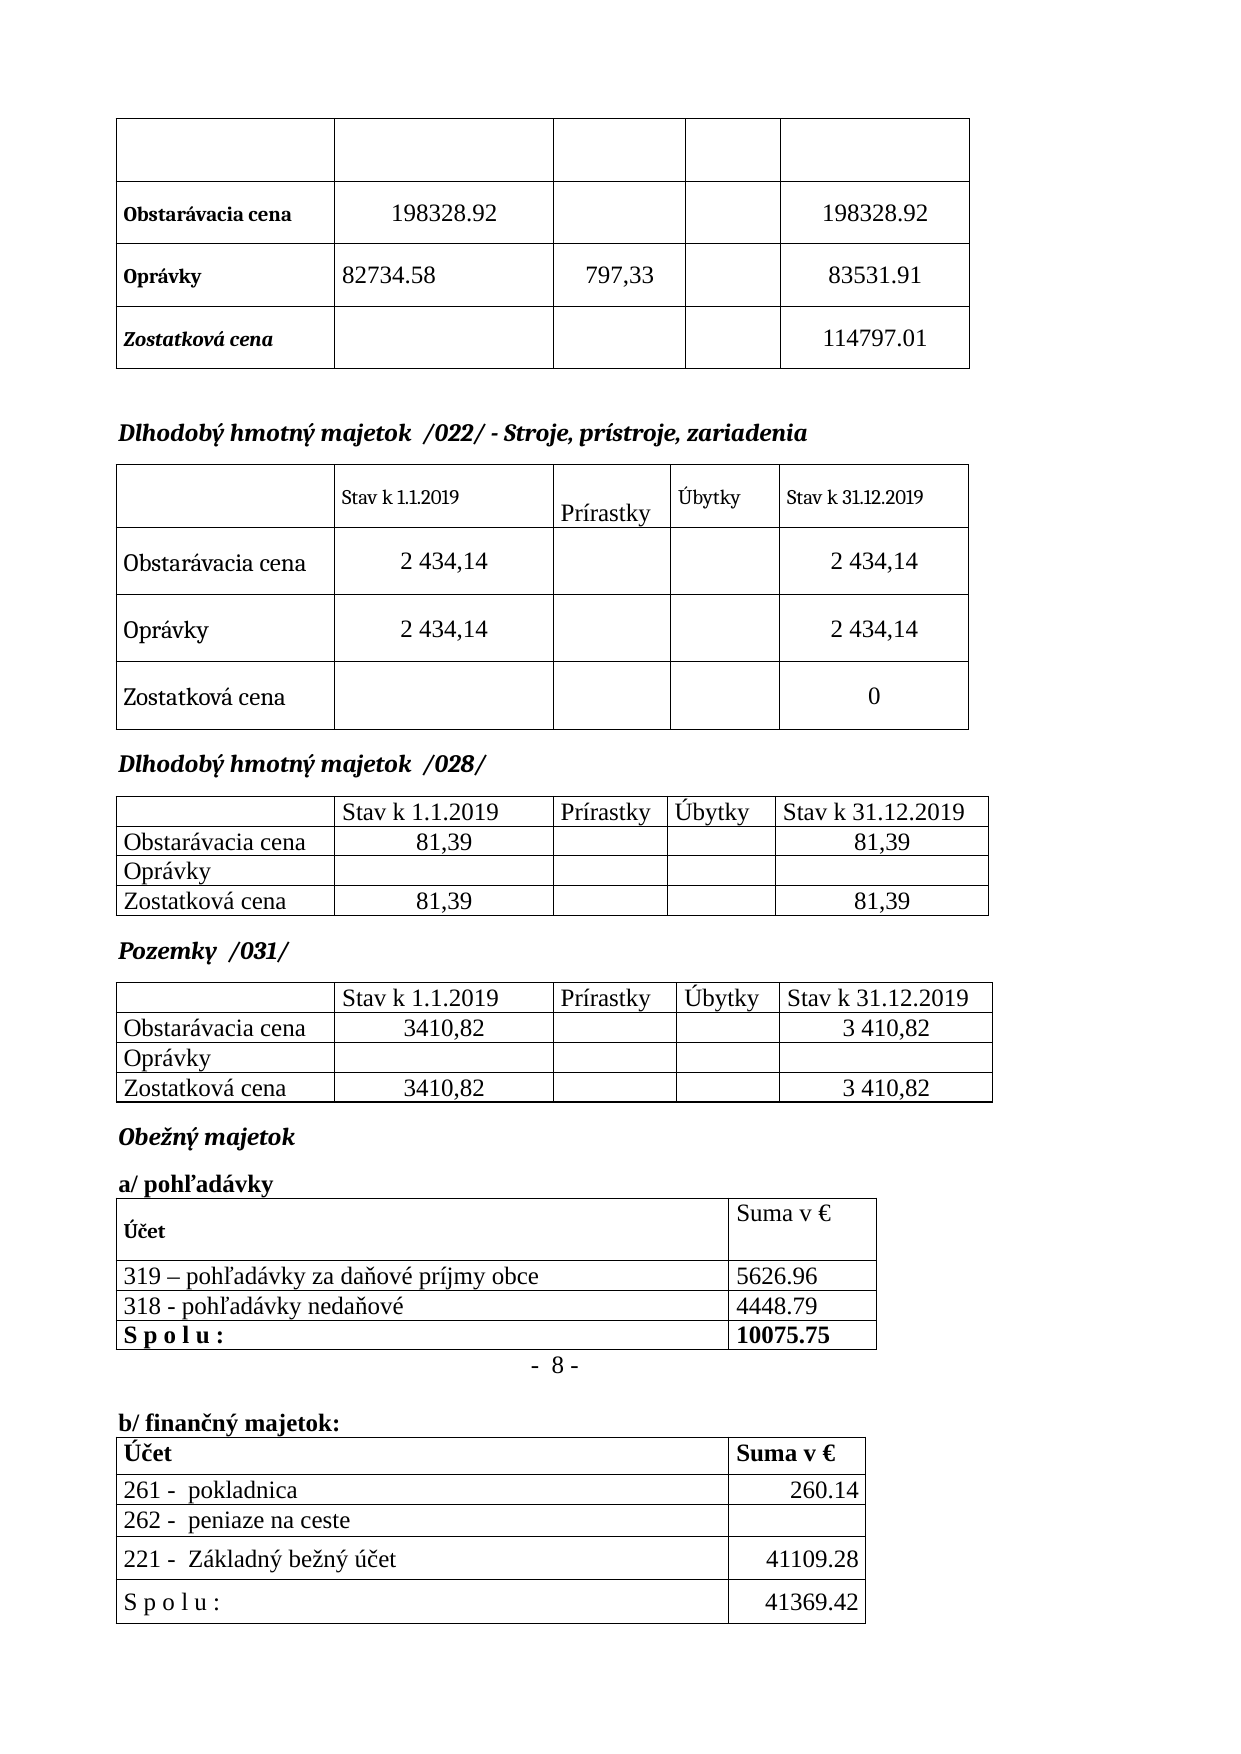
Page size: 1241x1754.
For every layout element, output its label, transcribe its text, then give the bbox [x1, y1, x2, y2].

table_cell 114797,01 [781, 307, 969, 368]
table_cell [729, 1505, 865, 1536]
table_cell [686, 307, 780, 368]
table_header Účet [117, 1199, 728, 1260]
table_cell [554, 827, 667, 855]
table_header Stav k 1.1.2019 [335, 797, 553, 826]
text b/ finančný majetok: [118, 1408, 1122, 1437]
table_header Úbytky [668, 797, 775, 826]
table_cell Obstarávacia cena [117, 528, 334, 594]
table_cell [554, 1013, 676, 1042]
table_cell Obstarávacia cena [117, 182, 334, 243]
table_cell 3410,82 [335, 1073, 553, 1101]
table_header Stav k 1.1.2019 [335, 983, 553, 1012]
table_cell Oprávky [117, 244, 334, 306]
table_cell 81,39 [335, 886, 553, 915]
table_cell 0 [780, 662, 968, 728]
table_cell [780, 1043, 992, 1072]
table_cell [671, 595, 779, 661]
table_cell [668, 827, 775, 855]
table_header [554, 119, 685, 181]
table_cell 3 410,82 [780, 1073, 992, 1101]
table_cell [554, 307, 685, 368]
table_header Prírastky [554, 983, 676, 1012]
table_cell 2 434,14 [780, 528, 968, 594]
table_cell [335, 307, 553, 368]
table_cell Obstarávacia cena [117, 1013, 334, 1042]
table_cell [554, 182, 685, 243]
table_header [117, 465, 334, 527]
table_cell 261 - pokladnica [117, 1475, 728, 1504]
table_cell 260,14 [729, 1475, 865, 1504]
table_cell [671, 662, 779, 728]
table_cell 83531,91 [781, 244, 969, 306]
list - 8 - [493, 1350, 1122, 1379]
subtitle Dlhodobý hmotný majetok /022/ - Stroje, prístroje, zariadenia [118, 419, 1122, 447]
table_cell 82734,58 [335, 244, 553, 306]
table_cell 262 - peniaze na ceste [117, 1505, 728, 1536]
table_header Suma v € [729, 1438, 865, 1474]
table_cell 81,39 [335, 827, 553, 855]
table_cell [671, 528, 779, 594]
table_header [117, 119, 334, 181]
table_cell 221 - Základný bežný účet [117, 1537, 728, 1579]
subtitle Pozemky /031/ [118, 937, 1122, 966]
table_header Prírastky [554, 465, 670, 527]
table_cell 797,33 [554, 244, 685, 306]
table_cell 198328,92 [335, 182, 553, 243]
table_cell [686, 182, 780, 243]
table_cell Oprávky [117, 1043, 334, 1072]
table_cell [554, 528, 670, 594]
subtitle Dlhodobý hmotný majetok /028/ [118, 750, 1122, 779]
table_cell [335, 662, 553, 728]
table_header Suma v € [729, 1199, 876, 1260]
table_cell 2 434,14 [335, 528, 553, 594]
table_cell 41369,42 [729, 1580, 865, 1623]
table_cell S p o l u : [117, 1321, 728, 1349]
table_header Úbytky [677, 983, 779, 1012]
table_header Stav k 1.1.2019 [335, 465, 553, 527]
table_cell [554, 886, 667, 915]
table_cell [335, 1043, 553, 1072]
table_cell [668, 856, 775, 885]
table_header Účet [117, 1438, 728, 1474]
table_header [686, 119, 780, 181]
table_cell 2 434,14 [335, 595, 553, 661]
table_cell [554, 856, 667, 885]
table_cell [677, 1013, 779, 1042]
table_header Prírastky [554, 797, 667, 826]
table_cell [554, 662, 670, 728]
table_header [781, 119, 969, 181]
table_cell S p o l u : [117, 1580, 728, 1623]
table_cell 318 - pohľadávky nedaňové [117, 1291, 728, 1319]
table_header [117, 983, 334, 1012]
table_cell 10075,75 [729, 1321, 876, 1349]
text a/ pohľadávky [118, 1169, 1122, 1197]
table_cell Oprávky [117, 856, 334, 885]
table_cell [335, 856, 553, 885]
table_cell 2 434,14 [780, 595, 968, 661]
table_cell Obstarávacia cena [117, 827, 334, 855]
table_cell [554, 1073, 676, 1101]
table_cell [686, 244, 780, 306]
table_cell Oprávky [117, 595, 334, 661]
table_cell 5626,96 [729, 1261, 876, 1290]
table_cell Zostatková cena [117, 307, 334, 368]
table_header Úbytky [671, 465, 779, 527]
table_cell Zostatková cena [117, 662, 334, 728]
table_cell 81,39 [776, 827, 988, 855]
table_header [335, 119, 553, 181]
table_header Stav k 31.12.2019 [780, 983, 992, 1012]
table_cell 319 – pohľadávky za daňové príjmy obce [117, 1261, 728, 1290]
table_cell Zostatková cena [117, 1073, 334, 1101]
table_cell 3410,82 [335, 1013, 553, 1042]
table_cell 41109,28 [729, 1537, 865, 1579]
table_cell 3 410,82 [780, 1013, 992, 1042]
table_cell Zostatková cena [117, 886, 334, 915]
table_cell [677, 1043, 779, 1072]
table_cell [554, 1043, 676, 1072]
subtitle Obežný majetok [118, 1123, 1122, 1152]
table_cell [554, 595, 670, 661]
table_header Stav k 31.12.2019 [776, 797, 988, 826]
table_cell 81,39 [776, 886, 988, 915]
table_cell 198328,92 [781, 182, 969, 243]
table_cell 4448,79 [729, 1291, 876, 1319]
table_cell [677, 1073, 779, 1101]
table_header [117, 797, 334, 826]
table_cell [668, 886, 775, 915]
table_cell [776, 856, 988, 885]
table_header Stav k 31.12.2019 [780, 465, 968, 527]
